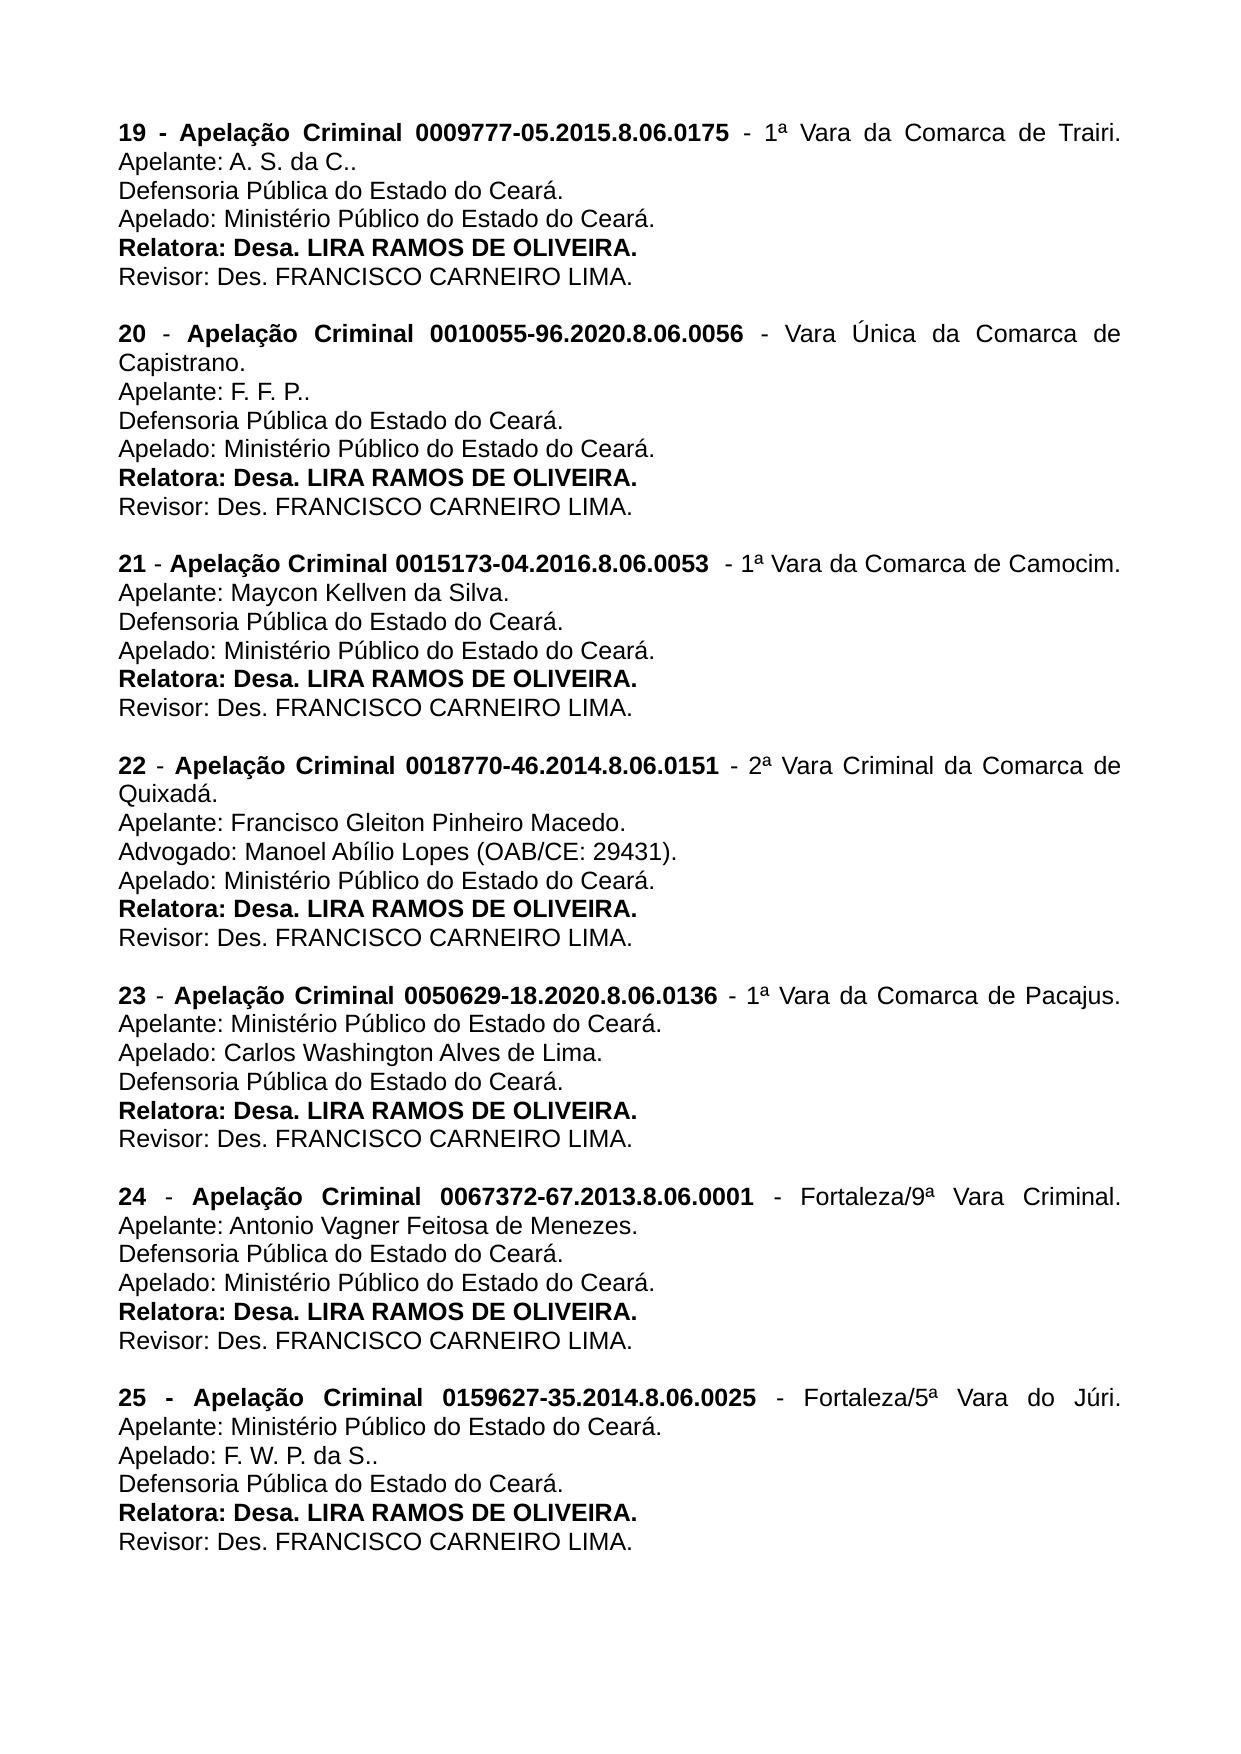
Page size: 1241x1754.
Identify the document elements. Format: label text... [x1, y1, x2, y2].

text Defensoria Pública do Estado do Ceará. [118, 176, 1122, 204]
text Revisor: Des. FRANCISCO CARNEIRO LIMA. [118, 923, 1122, 952]
text Revisor: Des. FRANCISCO CARNEIRO LIMA. [118, 1124, 1122, 1153]
text Defensoria Pública do Estado do Ceará. [118, 406, 1122, 434]
text Revisor: Des. FRANCISCO CARNEIRO LIMA. [118, 262, 1122, 291]
text Apelante: F. F. P.. [118, 377, 1122, 406]
text Apelado: F. W. P. da S.. [118, 1441, 1122, 1469]
text Revisor: Des. FRANCISCO CARNEIRO LIMA. [118, 693, 1122, 722]
text Relatora: Desa. LIRA RAMOS DE OLIVEIRA. [118, 1498, 1122, 1527]
text Revisor: Des. FRANCISCO CARNEIRO LIMA. [118, 1326, 1122, 1354]
text Apelado: Ministério Público do Estado do Ceará. [118, 1268, 1122, 1297]
text Apelado: Ministério Público do Estado do Ceará. [118, 204, 1122, 233]
text Advogado: Manoel Abílio Lopes (OAB/CE: 29431). [118, 837, 1122, 866]
text Defensoria Pública do Estado do Ceará. [118, 607, 1122, 636]
text Relatora: Desa. LIRA RAMOS DE OLIVEIRA. [118, 1096, 1122, 1124]
text Relatora: Desa. LIRA RAMOS DE OLIVEIRA. [118, 894, 1122, 923]
text 21 - Apelação Criminal 0015173-04.2016.8.06.0053 - 1ª Vara da Comarca de Camocim. Apelante: Maycon Kellven da Silva. [118, 549, 1122, 607]
text Defensoria Pública do Estado do Ceará. [118, 1239, 1122, 1268]
text 20 - Apelação Criminal 0010055-96.2020.8.06.0056 - Vara Única da Comarca de Capistrano. [118, 319, 1122, 377]
text Apelado: Ministério Público do Estado do Ceará. [118, 866, 1122, 894]
text 24 - Apelação Criminal 0067372-67.2013.8.06.0001 - Fortaleza/9ª Vara Criminal. Apelante: Antonio Vagner Feitosa de Menezes. [118, 1182, 1122, 1239]
text Revisor: Des. FRANCISCO CARNEIRO LIMA. [118, 1527, 1122, 1556]
text Apelado: Carlos Washington Alves de Lima. [118, 1038, 1122, 1067]
text Defensoria Pública do Estado do Ceará. [118, 1067, 1122, 1096]
text Apelado: Ministério Público do Estado do Ceará. [118, 636, 1122, 664]
text Defensoria Pública do Estado do Ceará. [118, 1469, 1122, 1498]
text Revisor: Des. FRANCISCO CARNEIRO LIMA. [118, 492, 1122, 521]
text Apelante: Francisco Gleiton Pinheiro Macedo. [118, 808, 1122, 837]
text 25 - Apelação Criminal 0159627-35.2014.8.06.0025 - Fortaleza/5ª Vara do Júri. Apelante: Ministério Público do Estado do Ceará. [118, 1383, 1122, 1441]
text Relatora: Desa. LIRA RAMOS DE OLIVEIRA. [118, 463, 1122, 492]
text 23 - Apelação Criminal 0050629-18.2020.8.06.0136 - 1ª Vara da Comarca de Pacajus. Apelante: Ministério Público do Estado do Ceará. [118, 981, 1122, 1038]
text Apelado: Ministério Público do Estado do Ceará. [118, 434, 1122, 463]
text Relatora: Desa. LIRA RAMOS DE OLIVEIRA. [118, 664, 1122, 693]
text Relatora: Desa. LIRA RAMOS DE OLIVEIRA. [118, 233, 1122, 262]
text 22 - Apelação Criminal 0018770-46.2014.8.06.0151 - 2ª Vara Criminal da Comarca de Quixadá. [118, 751, 1122, 808]
text 19 - Apelação Criminal 0009777-05.2015.8.06.0175 - 1ª Vara da Comarca de Trairi. Apelante: A. S. da C.. [118, 118, 1122, 176]
text Relatora: Desa. LIRA RAMOS DE OLIVEIRA. [118, 1297, 1122, 1326]
